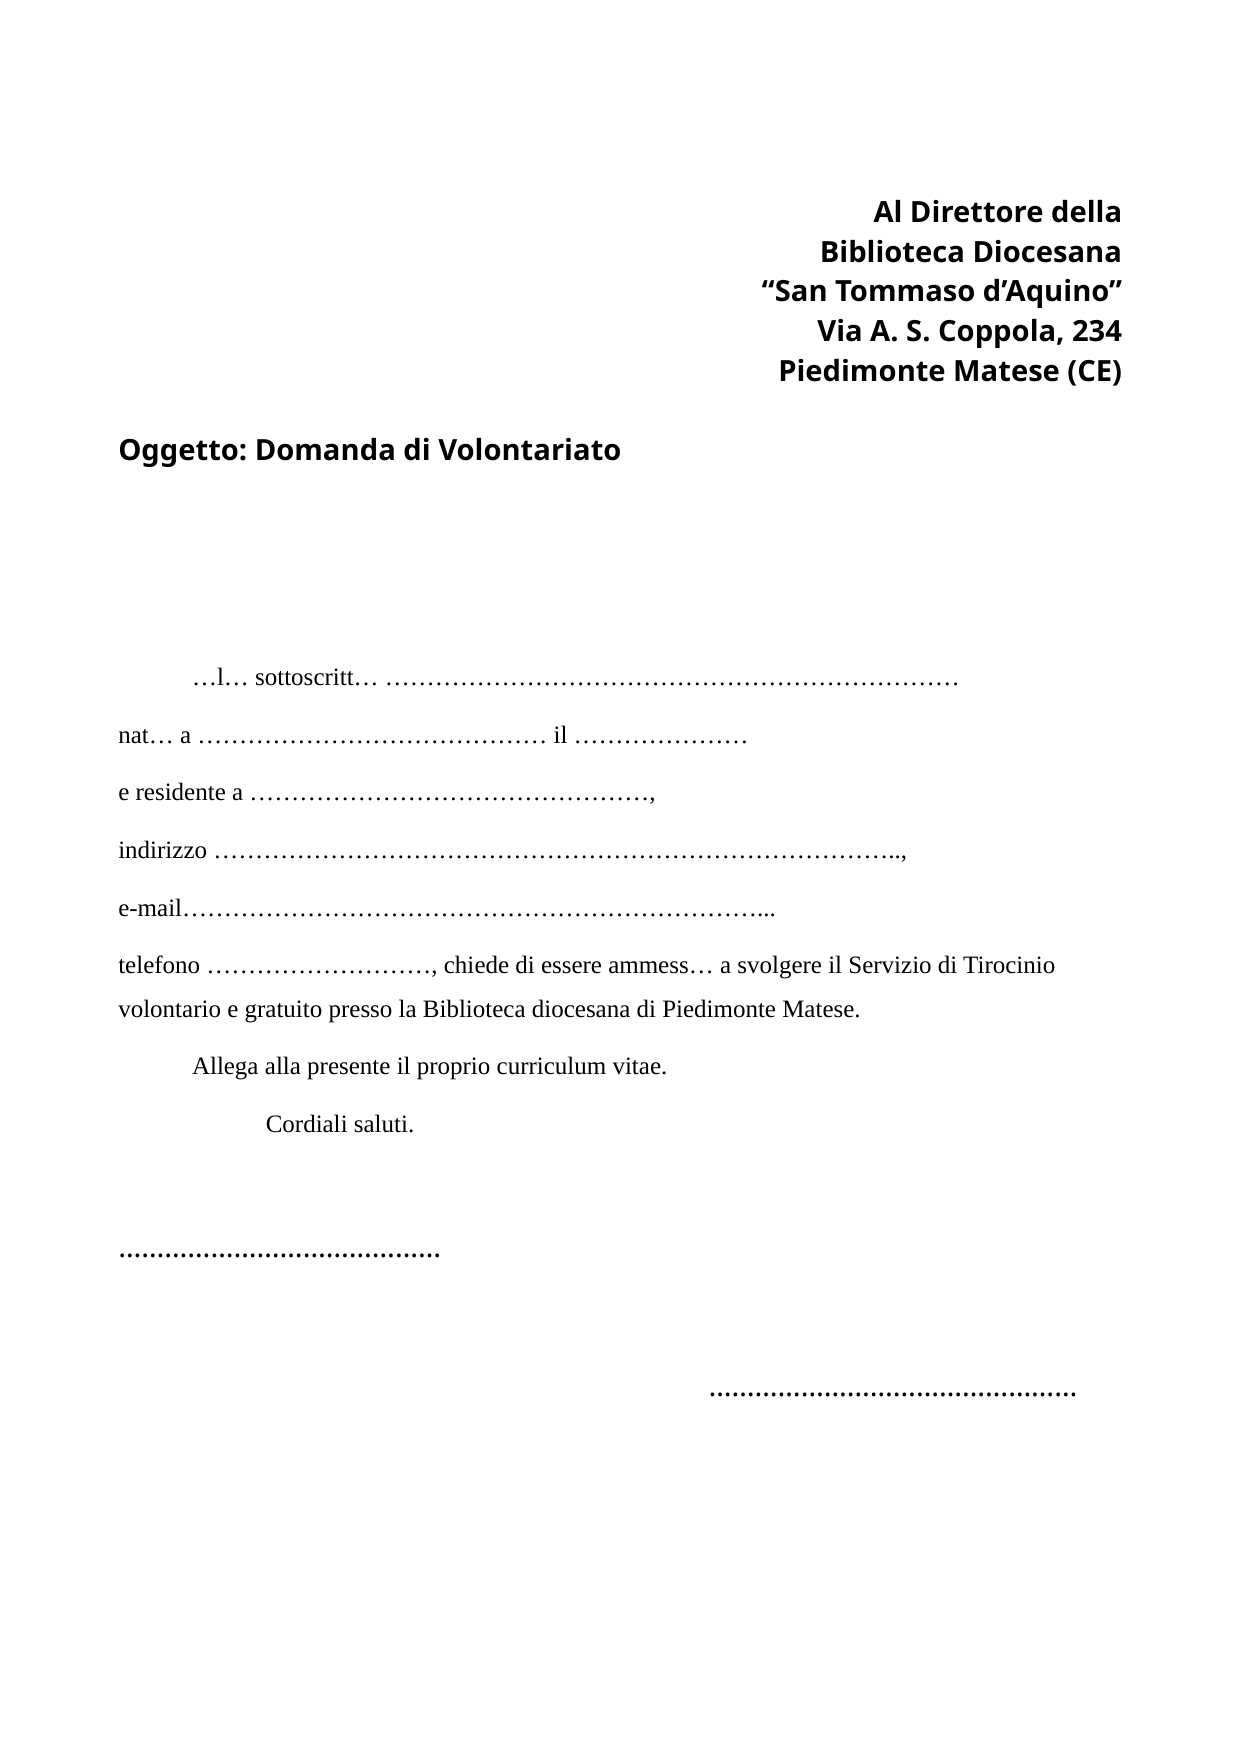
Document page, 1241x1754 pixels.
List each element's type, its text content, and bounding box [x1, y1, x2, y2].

text Allega alla presente il proprio curriculum vitae. [118, 1051, 1122, 1080]
subtitle Oggetto: Domanda di Volontariato [118, 429, 1122, 469]
text Al Direttore della [118, 191, 1122, 231]
text Piedimonte Matese (CE) [118, 350, 1122, 390]
text …………………………………… [118, 1226, 1122, 1266]
text telefono ………………………, chiede di essere ammess… a svolgere il Servizio di Tirocinio volontario e gratuito presso la Biblioteca diocesana di Piedimonte Matese. [118, 951, 1122, 1022]
text ………………………………………… [634, 1365, 1122, 1405]
text …l… sottoscritt… …………………………………………………………… [118, 662, 1122, 691]
text indirizzo ……………………………………………………………………….., [118, 835, 1122, 864]
text Biblioteca Diocesana [118, 231, 1122, 271]
text e-mail……………………………………………………………... [118, 893, 1122, 922]
text “San Tommaso d’Aquino” [118, 271, 1122, 310]
text e residente a …………………………………………, [118, 777, 1122, 806]
subtitle Via A. S. Coppola, 234 [118, 310, 1122, 350]
text Cordiali saluti. [192, 1109, 1122, 1138]
text nat… a …………………………………… il ………………… [118, 720, 1122, 748]
